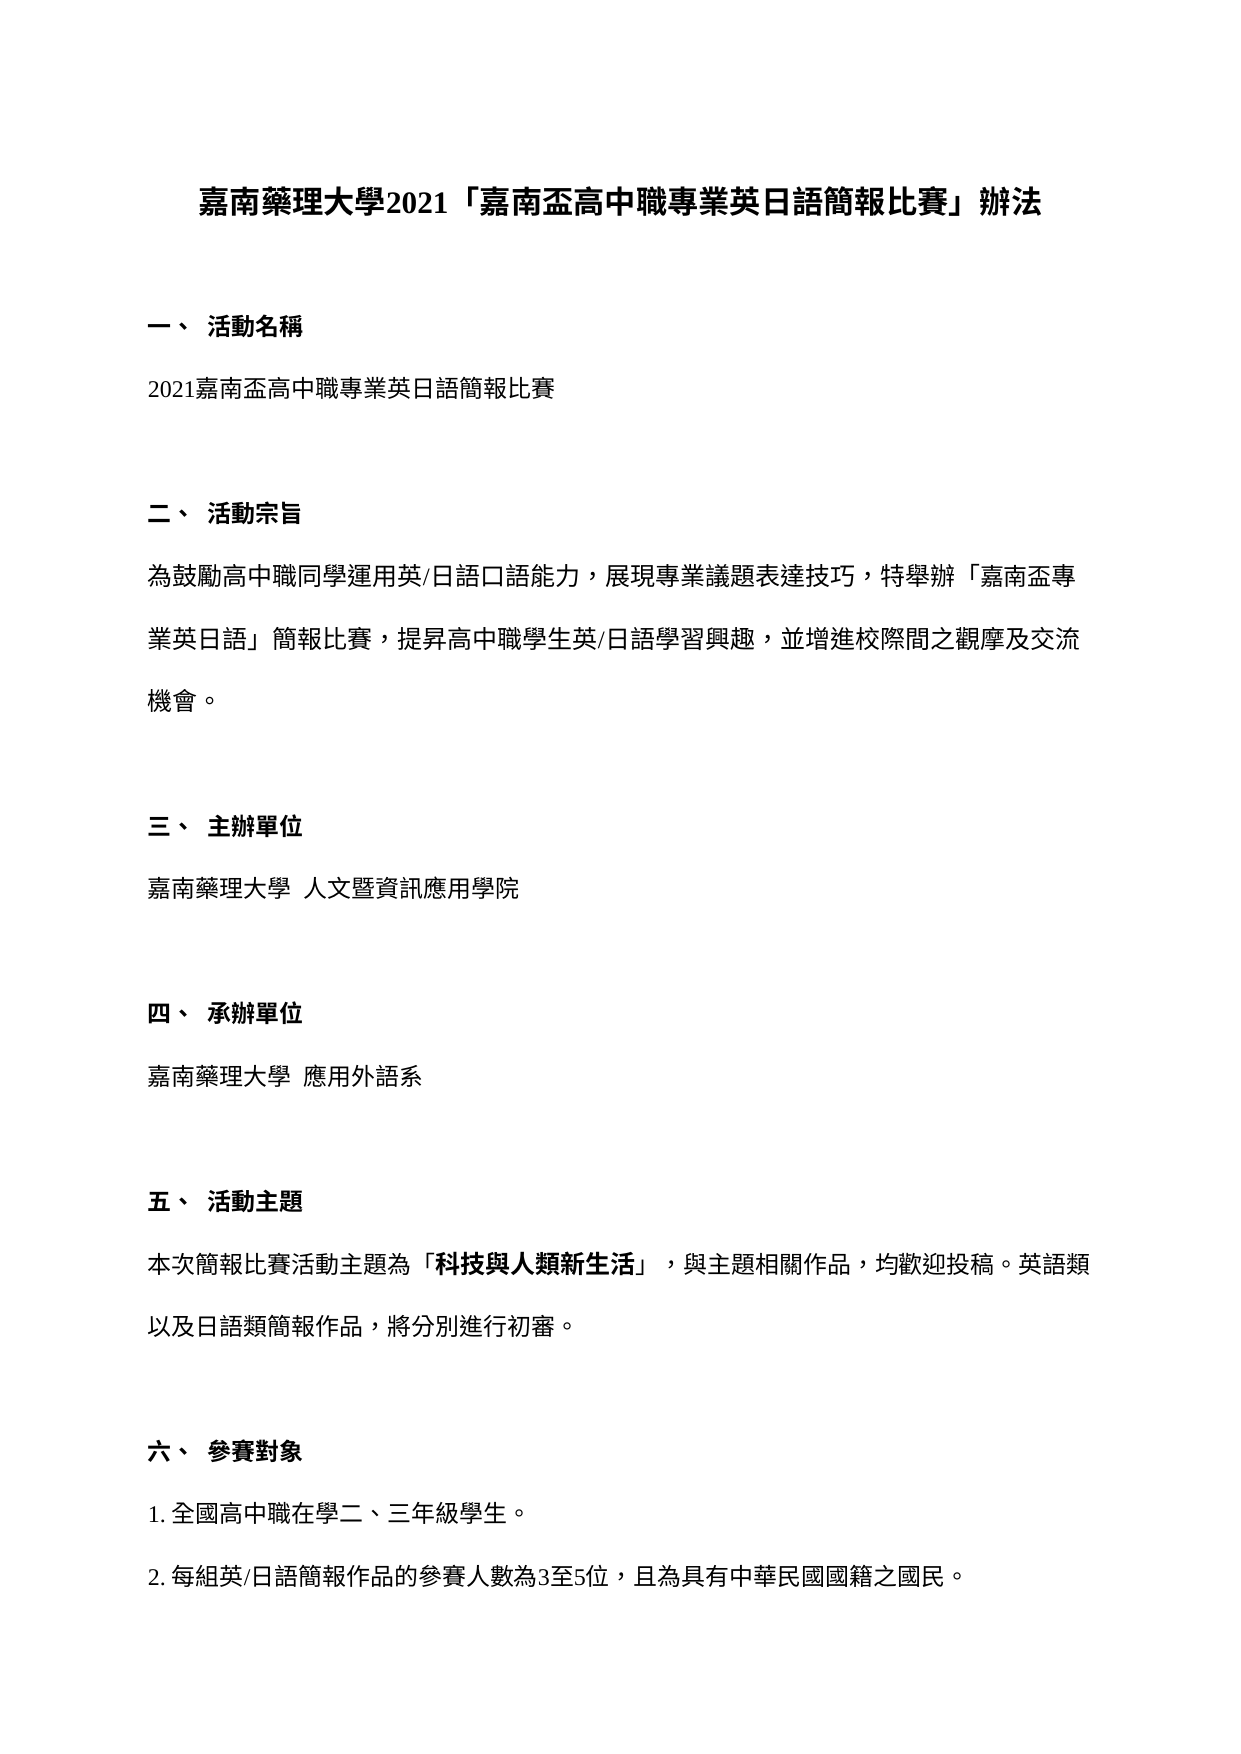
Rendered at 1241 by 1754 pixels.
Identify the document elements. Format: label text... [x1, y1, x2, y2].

text 嘉南藥理大學 應用外語系 [148, 1033, 1092, 1096]
text 一、 活動名稱 [148, 283, 1092, 346]
text 二、 活動宗旨 [148, 471, 1092, 533]
text 四、 承辦單位 [148, 971, 1092, 1033]
text 1. 全國高中職在學二、三年級學生。 [148, 1471, 1092, 1533]
text 嘉南藥理大學 人文暨資訊應用學院 [148, 846, 1092, 908]
text 五、 活動主題 [148, 1158, 1092, 1221]
text 三、 主辦單位 [148, 783, 1092, 846]
text 為鼓勵高中職同學運用英/日語口語能力，展現專業議題表達技巧，特舉辦「嘉南盃專業英日語」簡報比賽，提昇高中職學生英/日語學習興趣，並增進校際間之觀摩及交流機會。 [148, 533, 1092, 721]
text 六、 參賽對象 [148, 1408, 1092, 1471]
text 2021嘉南盃高中職專業英日語簡報比賽 [148, 346, 1092, 408]
text 2. 每組英/日語簡報作品的參賽人數為3至5位，且為具有中華民國國籍之國民。 [148, 1533, 1092, 1596]
text 嘉南藥理大學2021「嘉南盃高中職專業英日語簡報比賽」辦法 [148, 158, 1092, 221]
text 本次簡報比賽活動主題為「科技與人類新生活」，與主題相關作品，均歡迎投稿。英語類以及日語類簡報作品，將分別進行初審。 [148, 1221, 1092, 1346]
